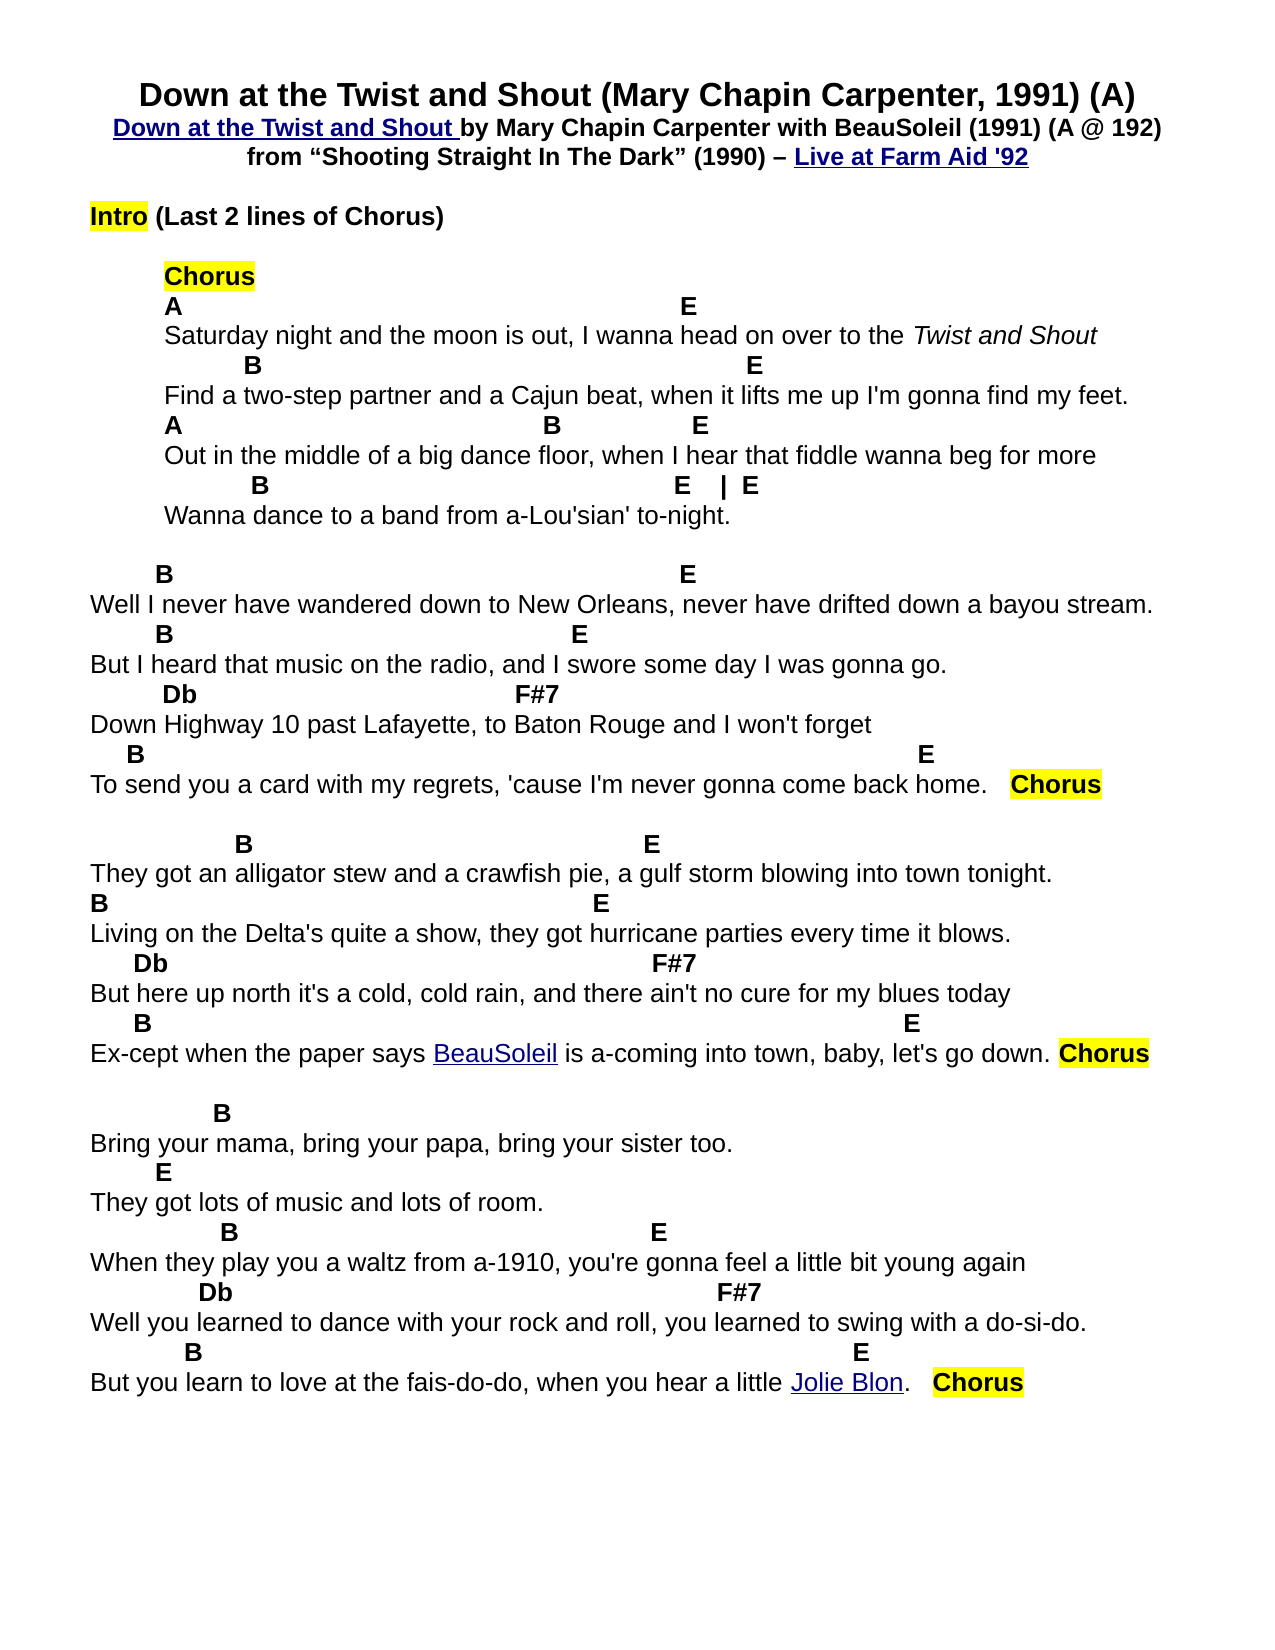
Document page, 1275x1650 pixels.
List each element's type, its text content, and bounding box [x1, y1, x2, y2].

text Saturday night and the moon is out, I wanna head on over to the Twist and Shout [164, 320, 1185, 350]
text Down Highway 10 past Lafayette, to Baton Rouge and I won't forget [90, 709, 1185, 739]
text Down at the Twist and Shout by Mary Chapin Carpenter with BeauSoleil (1991) (A @ 192) [90, 113, 1185, 142]
text But here up north it's a cold, cold rain, and there ain't no cure for my blues today [90, 978, 1185, 1008]
text They got lots of music and lots of room. [90, 1187, 1185, 1217]
text B E [90, 829, 1185, 858]
text But you learn to love at the fais-do-do, when you hear a little Jolie Blon. Chorus [90, 1367, 1185, 1397]
text They got an alligator stew and a crawfish pie, a gulf storm blowing into town tonight. [90, 858, 1185, 888]
text A E [164, 291, 1185, 320]
text When they play you a waltz from a-1910, you're gonna feel a little bit young again [90, 1247, 1185, 1277]
text B E | E [164, 470, 1185, 500]
text Down at the Twist and Shout (Mary Chapin Carpenter, 1991) (A) [90, 75, 1185, 113]
text B [90, 1098, 1185, 1128]
text Well you learned to dance with your rock and roll, you learned to swing with a do-si-do. [90, 1307, 1185, 1337]
text But I heard that music on the radio, and I swore some day I was gonna go. [90, 649, 1185, 679]
text B E [90, 619, 1185, 649]
text from “Shooting Straight In The Dark” (1990) – Live at Farm Aid '92 [90, 142, 1185, 171]
text B E [90, 559, 1185, 589]
text B E [90, 1337, 1185, 1367]
text To send you a card with my regrets, 'cause I'm never gonna come back home. Chorus [90, 769, 1185, 799]
text Wanna dance to a band from a-Lou'sian' to-night. [164, 500, 1185, 530]
text B E [90, 1217, 1185, 1247]
text A B E [164, 410, 1185, 440]
text Chorus [164, 261, 1185, 291]
text B E [90, 739, 1185, 769]
text Db F#7 [90, 948, 1185, 978]
text Find a two-step partner and a Cajun beat, when it lifts me up I'm gonna find my feet. [164, 380, 1185, 410]
text Out in the middle of a big dance floor, when I hear that fiddle wanna beg for more [164, 440, 1185, 470]
text Bring your mama, bring your papa, bring your sister too. [90, 1128, 1185, 1157]
text Db F#7 [90, 1277, 1185, 1307]
text E [90, 1157, 1185, 1187]
text Living on the Delta's quite a show, they got hurricane parties every time it blows. [90, 918, 1185, 948]
text Ex-cept when the paper says BeauSoleil is a-coming into town, baby, let's go down. Chorus [90, 1038, 1185, 1068]
text Well I never have wandered down to New Orleans, never have drifted down a bayou stream. [90, 589, 1185, 619]
text Db F#7 [90, 679, 1185, 709]
text B E [90, 888, 1185, 918]
text B E [90, 1008, 1185, 1038]
text B E [164, 350, 1185, 380]
text Intro (Last 2 lines of Chorus) [90, 201, 1185, 231]
